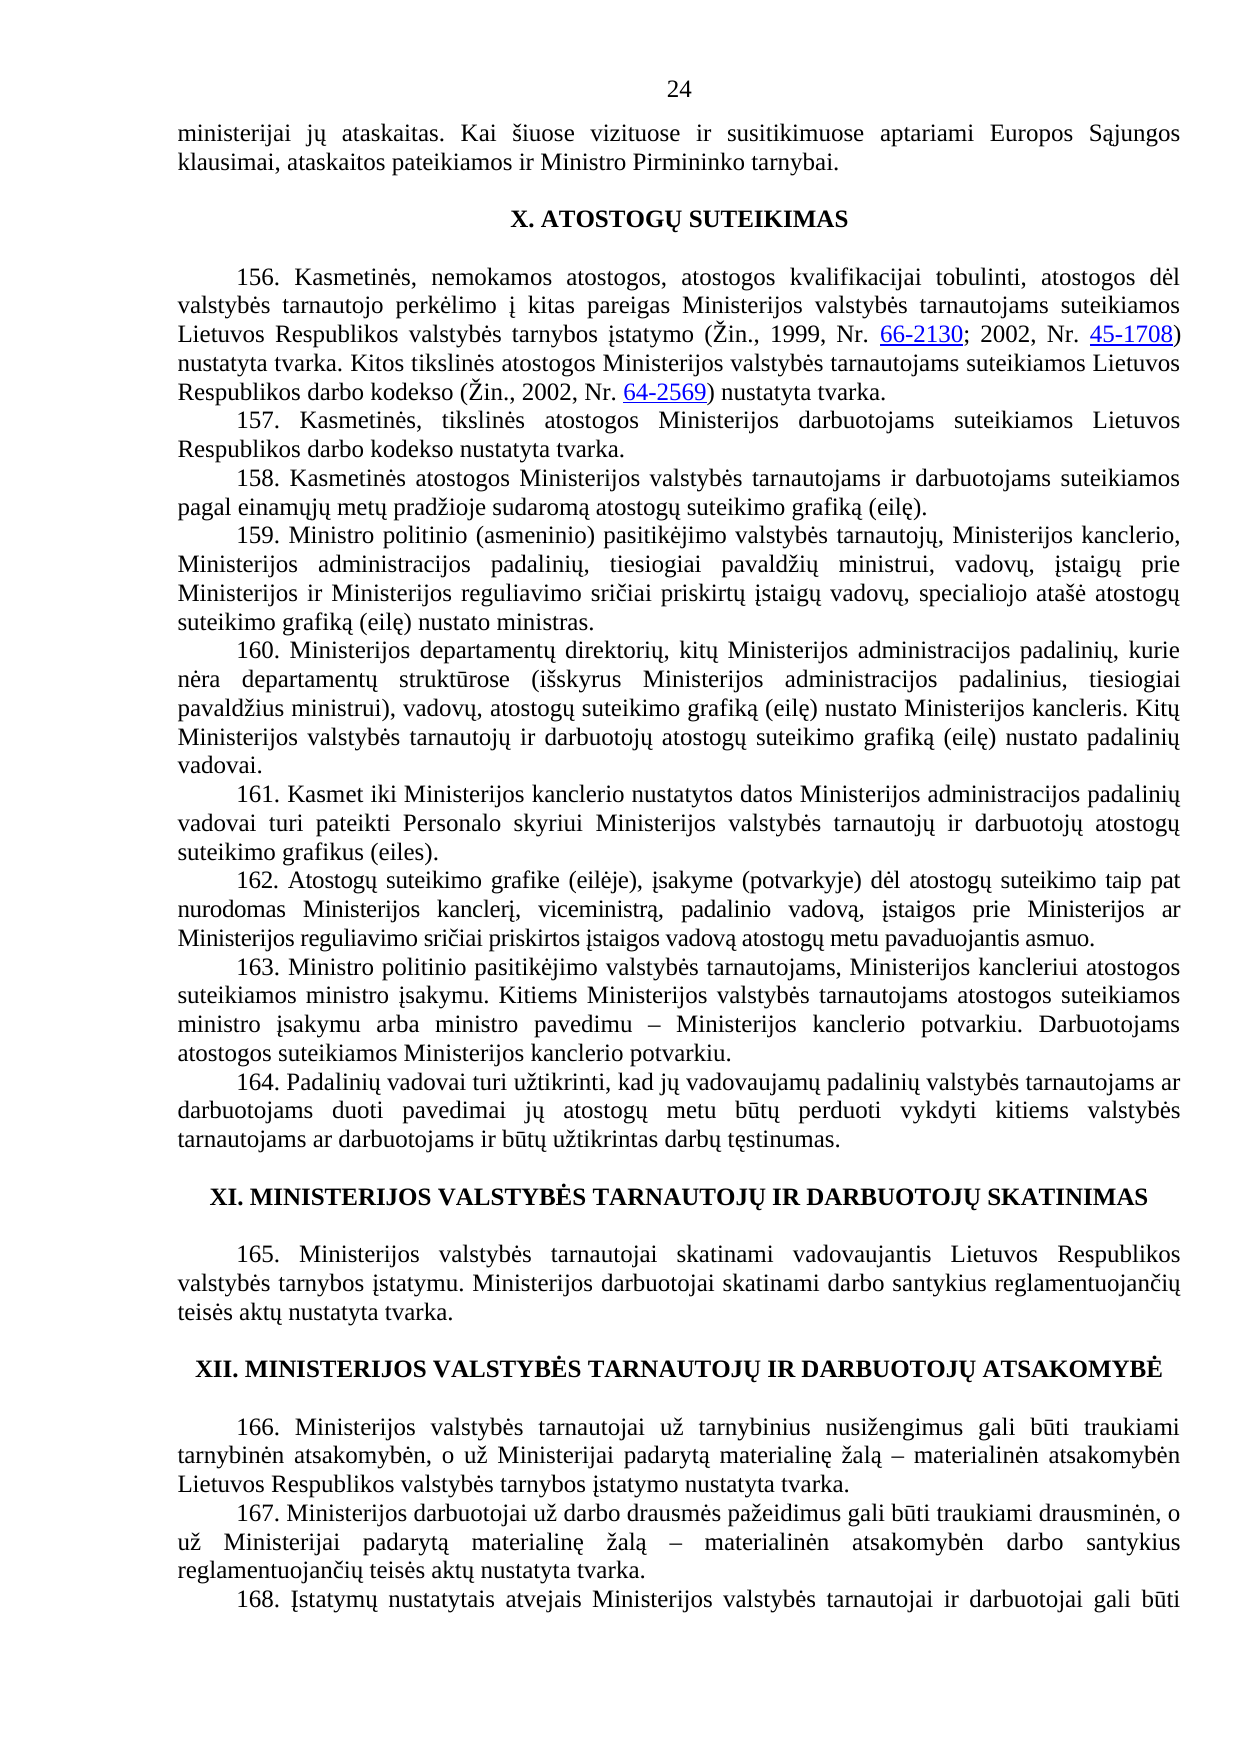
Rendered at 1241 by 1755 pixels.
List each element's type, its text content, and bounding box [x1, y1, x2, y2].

text 160. Ministerijos departamentų direktorių, kitų Ministerijos administracijos padalinių, kurie nėra departamentų struktūrose (išskyrus Ministerijos administracijos padalinius, tiesiogiai pavaldžius ministrui), vadovų, atostogų suteikimo grafiką (eilę) nustato Ministerijos kancleris. Kitų Ministerijos valstybės tarnautojų ir darbuotojų atostogų suteikimo grafiką (eilę) nustato padalinių vadovai. [177, 636, 1181, 779]
text ministerijai jų ataskaitas. Kai šiuose vizituose ir susitikimuose aptariami Europos Sąjungos klausimai, ataskaitos pateikiamos ir Ministro Pirmininko tarnybai. [177, 118, 1181, 176]
text 164. Padalinių vadovai turi užtikrinti, kad jų vadovaujamų padalinių valstybės tarnautojams ar darbuotojams duoti pavedimai jų atostogų metu būtų perduoti vykdyti kitiems valstybės tarnautojams ar darbuotojams ir būtų užtikrintas darbų tęstinumas. [177, 1067, 1181, 1153]
text 161. Kasmet iki Ministerijos kanclerio nustatytos datos Ministerijos administracijos padalinių vadovai turi pateikti Personalo skyriui Ministerijos valstybės tarnautojų ir darbuotojų atostogų suteikimo grafikus (eiles). [177, 779, 1181, 866]
text 168. Įstatymų nustatytais atvejais Ministerijos valstybės tarnautojai ir darbuotojai gali būti [177, 1584, 1181, 1613]
text 166. Ministerijos valstybės tarnautojai už tarnybinius nusižengimus gali būti traukiami tarnybinėn atsakomybėn, o už Ministerijai padarytą materialinę žalą – materialinėn atsakomybėn Lietuvos Respublikos valstybės tarnybos įstatymo nustatyta tvarka. [177, 1412, 1181, 1498]
text 157. Kasmetinės, tikslinės atostogos Ministerijos darbuotojams suteikiamos Lietuvos Respublikos darbo kodekso nustatyta tvarka. [177, 406, 1181, 463]
text 163. Ministro politinio pasitikėjimo valstybės tarnautojams, Ministerijos kancleriui atostogos suteikiamos ministro įsakymu. Kitiems Ministerijos valstybės tarnautojams atostogos suteikiamos ministro įsakymu arba ministro pavedimu – Ministerijos kanclerio potvarkiu. Darbuotojams atostogos suteikiamos Ministerijos kanclerio potvarkiu. [177, 952, 1181, 1067]
text 159. Ministro politinio (asmeninio) pasitikėjimo valstybės tarnautojų, Ministerijos kanclerio, Ministerijos administracijos padalinių, tiesiogiai pavaldžių ministrui, vadovų, įstaigų prie Ministerijos ir Ministerijos reguliavimo sričiai priskirtų įstaigų vadovų, specialiojo atašė atostogų suteikimo grafiką (eilę) nustato ministras. [177, 521, 1181, 636]
text XI. MINISTERIJOS VALSTYBĖS TARNAUTOJŲ IR DARBUOTOJŲ SKATINIMAS [177, 1182, 1181, 1211]
text 162. Atostogų suteikimo grafike (eilėje), įsakyme (potvarkyje) dėl atostogų suteikimo taip pat nurodomas Ministerijos kanclerį, viceministrą, padalinio vadovą, įstaigos prie Ministerijos ar Ministerijos reguliavimo sričiai priskirtos įstaigos vadovą atostogų metu pavaduojantis asmuo. [177, 866, 1181, 952]
text X. ATOSTOGŲ SUTEIKIMAS [177, 204, 1181, 233]
text XII. MINISTERIJOS VALSTYBĖS TARNAUTOJŲ IR DARBUOTOJŲ ATSAKOMYBĖ [177, 1354, 1181, 1383]
text 165. Ministerijos valstybės tarnautojai skatinami vadovaujantis Lietuvos Respublikos valstybės tarnybos įstatymu. Ministerijos darbuotojai skatinami darbo santykius reglamentuojančių teisės aktų nustatyta tvarka. [177, 1239, 1181, 1326]
text 156. Kasmetinės, nemokamos atostogos, atostogos kvalifikacijai tobulinti, atostogos dėl valstybės tarnautojo perkėlimo į kitas pareigas Ministerijos valstybės tarnautojams suteikiamos Lietuvos Respublikos valstybės tarnybos įstatymo (Žin., 1999, Nr. 66-2130; 2002, Nr. 45-1708) nustatyta tvarka. Kitos tikslinės atostogos Ministerijos valstybės tarnautojams suteikiamos Lietuvos Respublikos darbo kodekso (Žin., 2002, Nr. 64-2569) nustatyta tvarka. [177, 262, 1181, 406]
text 167. Ministerijos darbuotojai už darbo drausmės pažeidimus gali būti traukiami drausminėn, o už Ministerijai padarytą materialinę žalą – materialinėn atsakomybėn darbo santykius reglamentuojančių teisės aktų nustatyta tvarka. [177, 1498, 1181, 1584]
text 158. Kasmetinės atostogos Ministerijos valstybės tarnautojams ir darbuotojams suteikiamos pagal einamųjų metų pradžioje sudaromą atostogų suteikimo grafiką (eilę). [177, 463, 1181, 521]
